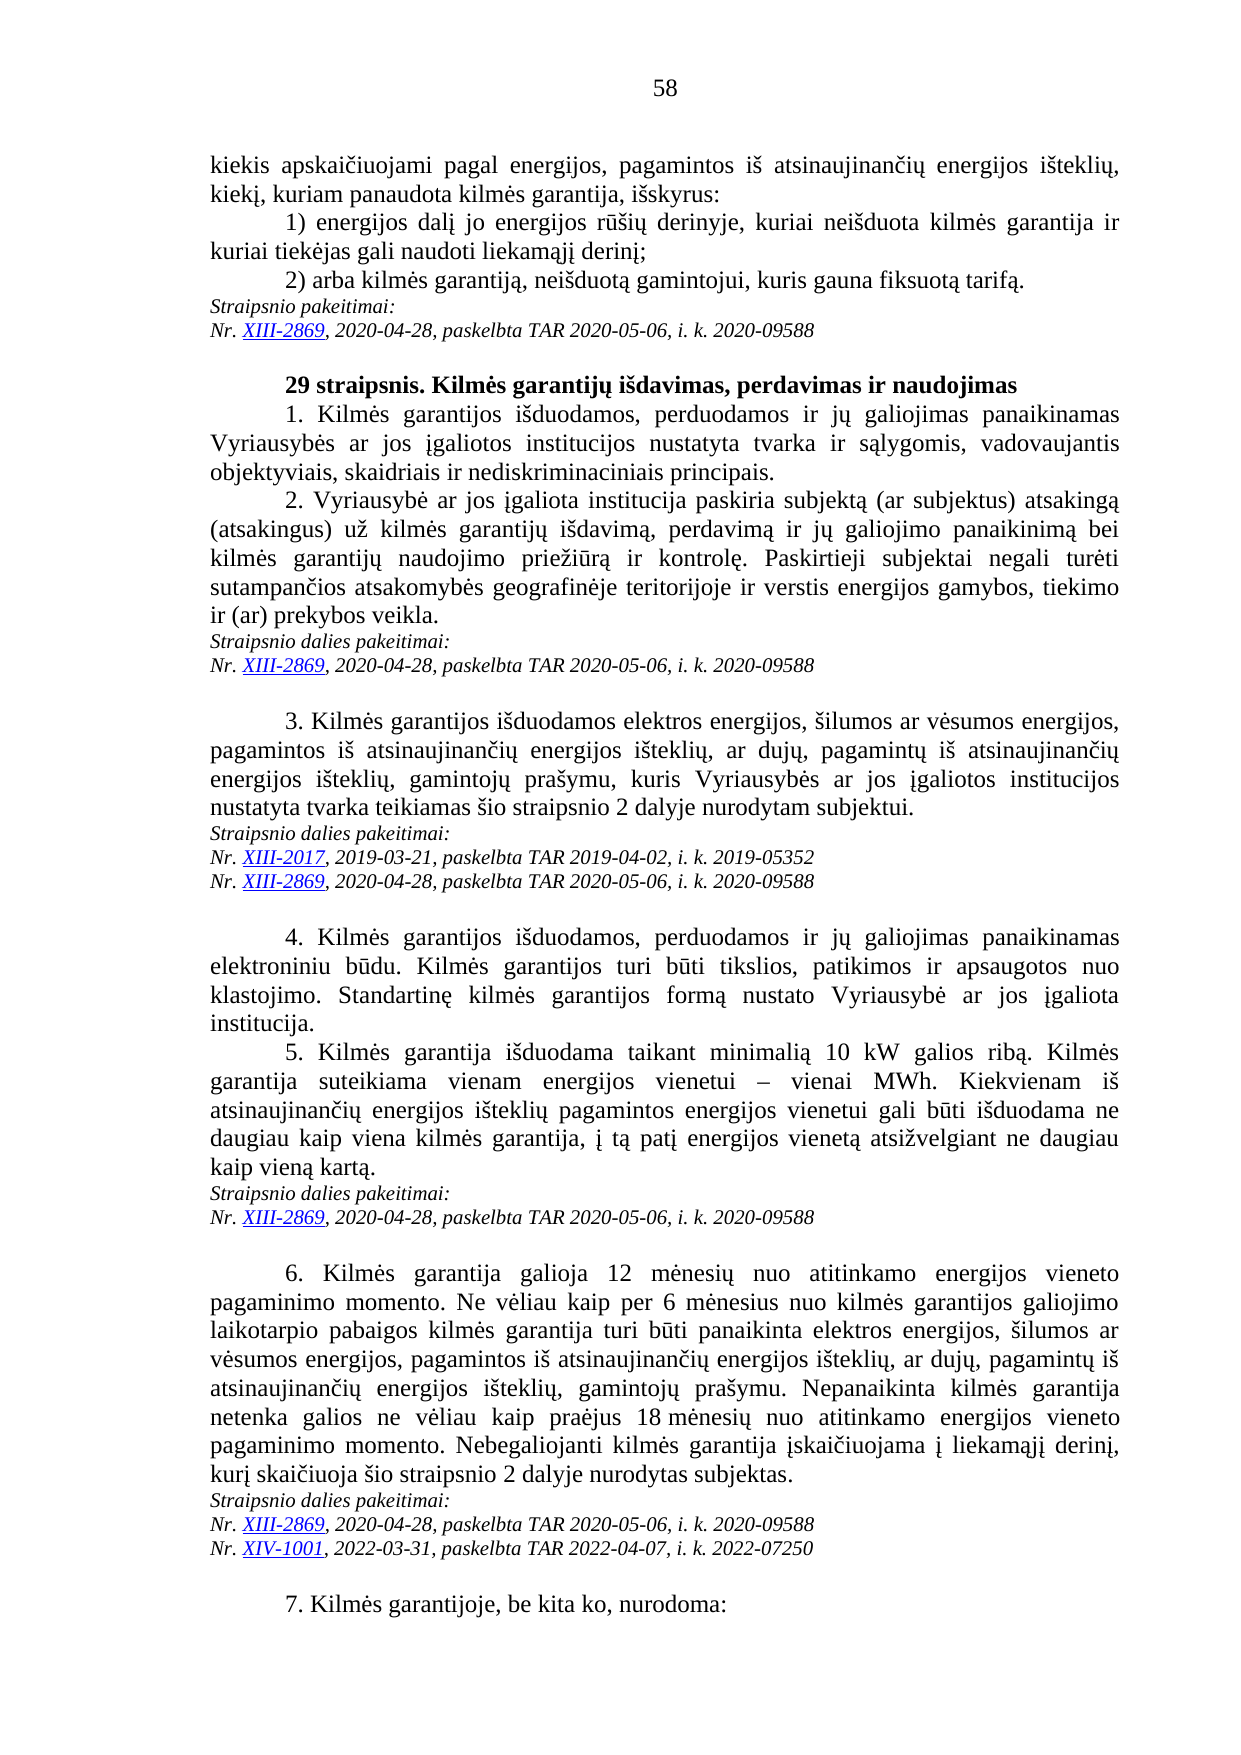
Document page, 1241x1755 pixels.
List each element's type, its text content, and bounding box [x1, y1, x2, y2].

text 3. Kilmės garantijos išduodamos elektros energijos, šilumos ar vėsumos energijos, pagamintos iš atsinaujinančių energijos išteklių, ar dujų, pagamintų iš atsinaujinančių energijos išteklių, gamintojų prašymu, kuris Vyriausybės ar jos įgaliotos institucijos nustatyta tvarka teikiamas šio straipsnio 2 dalyje nurodytam subjektui. [210, 706, 1120, 821]
text Straipsnio dalies pakeitimai: [210, 1488, 1120, 1512]
text 2) arba kilmės garantiją, neišduotą gamintojui, kuris gauna fiksuotą tarifą. [210, 265, 1120, 294]
text Nr. XIII-2017, 2019-03-21, paskelbta TAR 2019-04-02, i. k. 2019-05352 [210, 845, 1120, 869]
text 1. Kilmės garantijos išduodamos, perduodamos ir jų galiojimas panaikinamas Vyriausybės ar jos įgaliotos institucijos nustatyta tvarka ir sąlygomis, vadovaujantis objektyviais, skaidriais ir nediskriminaciniais principais. [210, 399, 1120, 486]
text 6. Kilmės garantija galioja 12 mėnesių nuo atitinkamo energijos vieneto pagaminimo momento. Ne vėliau kaip per 6 mėnesius nuo kilmės garantijos galiojimo laikotarpio pabaigos kilmės garantija turi būti panaikinta elektros energijos, šilumos ar vėsumos energijos, pagamintos iš atsinaujinančių energijos išteklių, ar dujų, pagamintų iš atsinaujinančių energijos išteklių, gamintojų prašymu. Nepanaikinta kilmės garantija netenka galios ne vėliau kaip praėjus 18 mėnesių nuo atitinkamo energijos vieneto pagaminimo momento. Nebegaliojanti kilmės garantija įskaičiuojama į liekamąjį derinį, kurį skaičiuoja šio straipsnio 2 dalyje nurodytas subjektas. [210, 1258, 1120, 1488]
text Straipsnio dalies pakeitimai: [210, 1181, 1120, 1205]
text 29 straipsnis. Kilmės garantijų išdavimas, perdavimas ir naudojimas [210, 371, 1120, 399]
text 5. Kilmės garantija išduodama taikant minimalią 10 kW galios ribą. Kilmės garantija suteikiama vienam energijos vienetui – vienai MWh. Kiekvienam iš atsinaujinančių energijos išteklių pagamintos energijos vienetui gali būti išduodama ne daugiau kaip viena kilmės garantija, į tą patį energijos vienetą atsižvelgiant ne daugiau kaip vieną kartą. [210, 1037, 1120, 1181]
text 2. Vyriausybė ar jos įgaliota institucija paskiria subjektą (ar subjektus) atsakingą (atsakingus) už kilmės garantijų išdavimą, perdavimą ir jų galiojimo panaikinimą bei kilmės garantijų naudojimo priežiūrą ir kontrolę. Paskirtieji subjektai negali turėti sutampančios atsakomybės geografinėje teritorijoje ir verstis energijos gamybos, tiekimo ir (ar) prekybos veikla. [210, 486, 1120, 629]
text Nr. XIII-2869, 2020-04-28, paskelbta TAR 2020-05-06, i. k. 2020-09588 [210, 1512, 1120, 1536]
text Nr. XIII-2869, 2020-04-28, paskelbta TAR 2020-05-06, i. k. 2020-09588 [210, 653, 1120, 677]
text Nr. XIII-2869, 2020-04-28, paskelbta TAR 2020-05-06, i. k. 2020-09588 [210, 869, 1120, 893]
text Straipsnio dalies pakeitimai: [210, 629, 1120, 653]
text 7. Kilmės garantijoje, be kita ko, nurodoma: [210, 1589, 1120, 1617]
text Straipsnio dalies pakeitimai: [210, 821, 1120, 845]
text kiekis apskaičiuojami pagal energijos, pagamintos iš atsinaujinančių energijos išteklių, kiekį, kuriam panaudota kilmės garantija, išskyrus: [210, 150, 1120, 207]
text Nr. XIII-2869, 2020-04-28, paskelbta TAR 2020-05-06, i. k. 2020-09588 [210, 318, 1120, 342]
text Nr. XIV-1001, 2022-03-31, paskelbta TAR 2022-04-07, i. k. 2022-07250 [210, 1536, 1120, 1560]
text 1) energijos dalį jo energijos rūšių derinyje, kuriai neišduota kilmės garantija ir kuriai tiekėjas gali naudoti liekamąjį derinį; [210, 207, 1120, 265]
text Nr. XIII-2869, 2020-04-28, paskelbta TAR 2020-05-06, i. k. 2020-09588 [210, 1205, 1120, 1229]
text 4. Kilmės garantijos išduodamos, perduodamos ir jų galiojimas panaikinamas elektroniniu būdu. Kilmės garantijos turi būti tikslios, patikimos ir apsaugotos nuo klastojimo. Standartinę kilmės garantijos formą nustato Vyriausybė ar jos įgaliota institucija. [210, 922, 1120, 1037]
text Straipsnio pakeitimai: [210, 294, 1120, 318]
